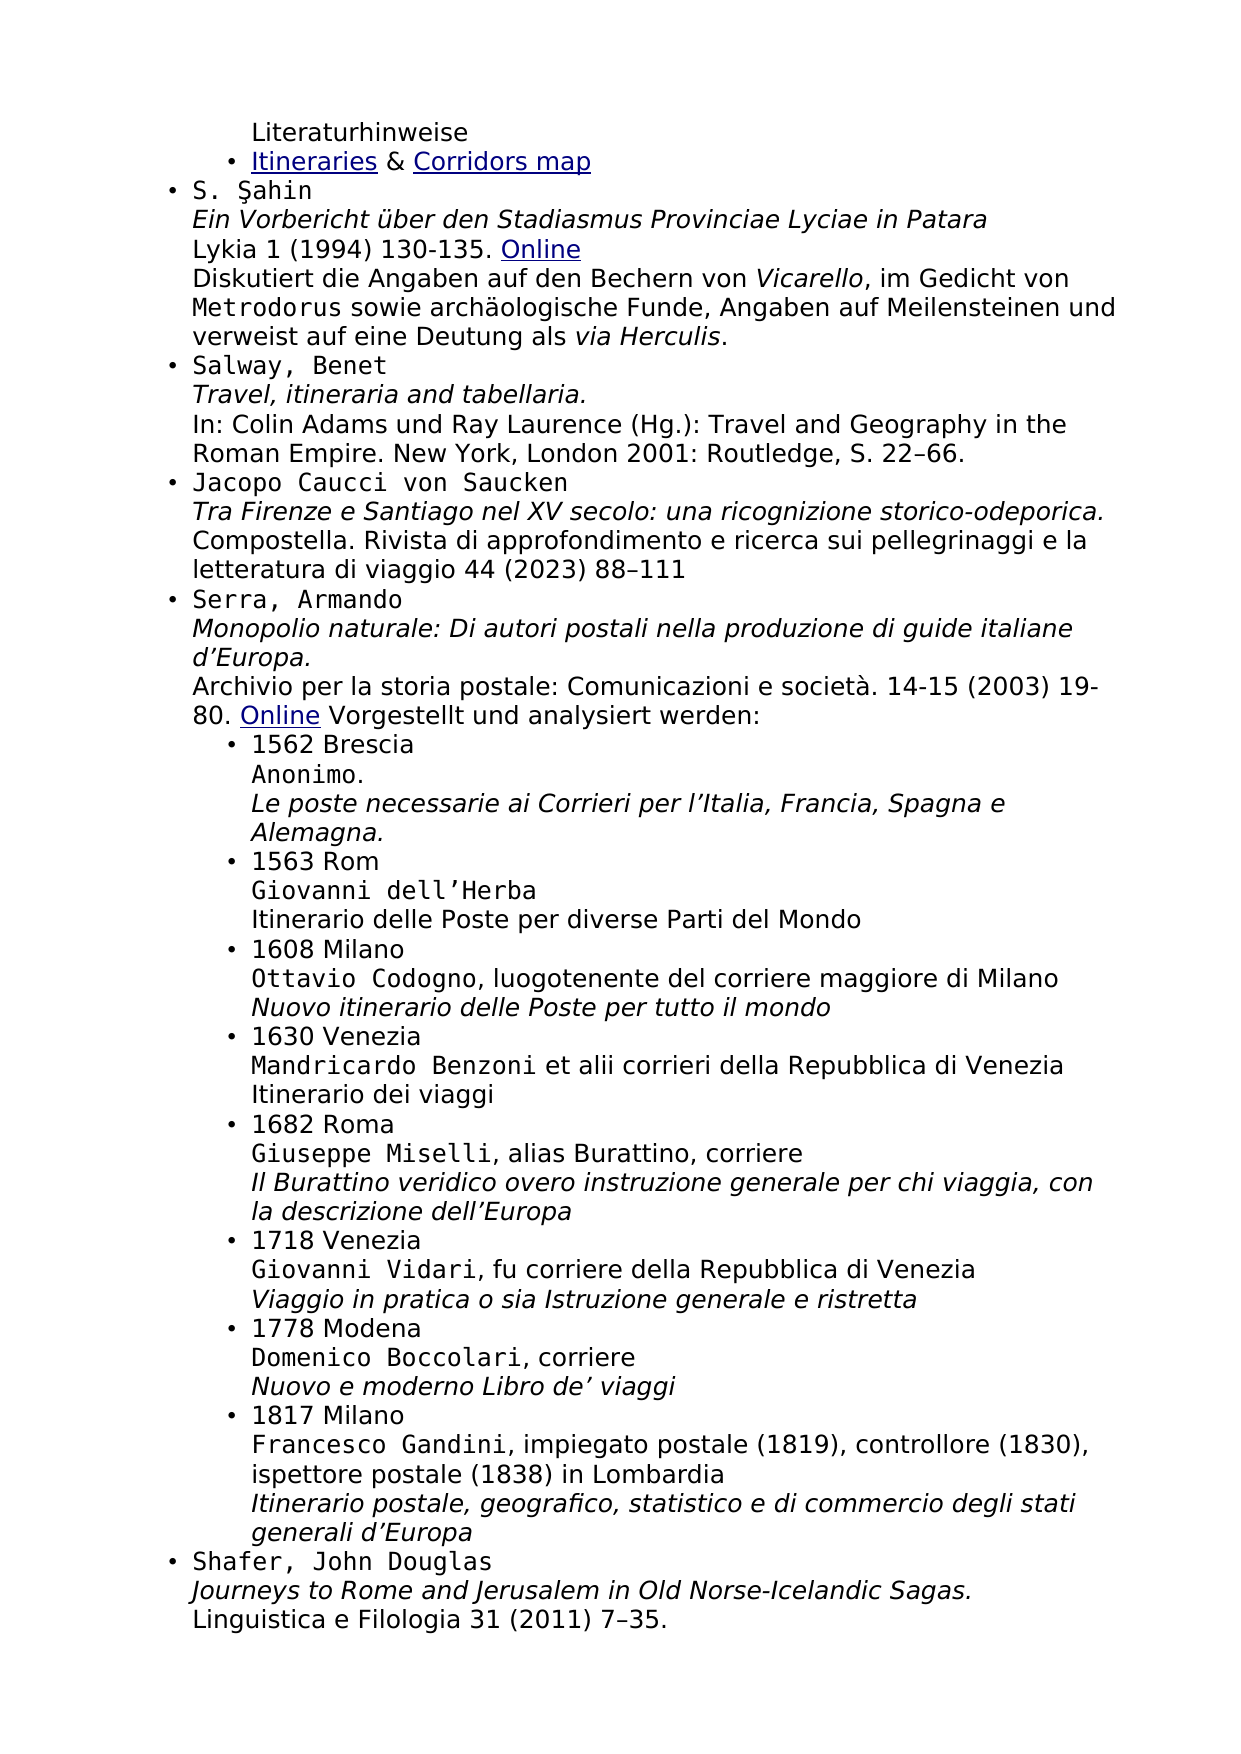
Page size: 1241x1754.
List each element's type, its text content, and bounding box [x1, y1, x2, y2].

list 1630 Venezia Mandricardo Benzoni et alii corrieri della Repubblica di Venezia Itinerario dei viaggi [236, 1022, 1122, 1110]
list Shafer, John Douglas Journeys to Rome and Jerusalem in Old Norse-Icelandic Sagas. Linguistica e Filologia 31 (2011) 7–35. [177, 1547, 1122, 1635]
list 1562 Brescia Anonimo. Le poste necessarie ai Corrieri per l’Italia, Francia, Spagna e Alemagna. [236, 731, 1122, 847]
list 1718 Venezia Giovanni Vidari, fu corriere della Repubblica di Venezia Viaggio in pratica o sia Istruzione generale e ristretta [236, 1226, 1122, 1314]
list Literaturhinweise [236, 118, 1122, 147]
list Jacopo Caucci von Saucken Tra Firenze e Santiago nel XV secolo: una ricognizione storico-odeporica. Compostella. Rivista di approfondimento e ricerca sui pellegrinaggi e la letteratura di viaggio 44 (2023) 88–111 [177, 468, 1122, 585]
list Serra, Armando Monopolio naturale: Di autori postali nella produzione di guide italiane d’Europa. Archivio per la storia postale: Comunicazioni e società. 14-15 (2003) 19-80. Online Vorgestellt und analysiert werden: [177, 585, 1122, 731]
list Itineraries & Corridors map [236, 147, 1122, 176]
list 1608 Milano Ottavio Codogno, luogotenente del corriere maggiore di Milano Nuovo itinerario delle Poste per tutto il mondo [236, 935, 1122, 1022]
list Salway, Benet Travel, itineraria and tabellaria. In: Colin Adams und Ray Laurence (Hg.): Travel and Geography in the Roman Empire. New York, London 2001: Routledge, S. 22–66. [177, 351, 1122, 468]
list 1817 Milano Francesco Gandini, impiegato postale (1819), controllore (1830), ispettore postale (1838) in Lombardia Itinerario postale, geografico, statistico e di commercio degli stati generali d’Europa [236, 1401, 1122, 1547]
list 1682 Roma Giuseppe Miselli, alias Burattino, corriere Il Burattino veridico overo instruzione generale per chi viaggia, con la descrizione dell’Europa [236, 1110, 1122, 1226]
list 1563 Rom Giovanni dell’Herba Itinerario delle Poste per diverse Parti del Mondo [236, 847, 1122, 935]
list S. Şahin Ein Vorbericht über den Stadiasmus Provinciae Lyciae in Patara Lykia 1 (1994) 130-135. Online Diskutiert die Angaben auf den Bechern von Vicarello, im Gedicht von Metrodorus sowie archäologische Funde, Angaben auf Meilensteinen und verweist auf eine Deutung als via Herculis. [177, 176, 1122, 351]
list 1778 Modena Domenico Boccolari, corriere Nuovo e moderno Libro de’ viaggi [236, 1314, 1122, 1401]
